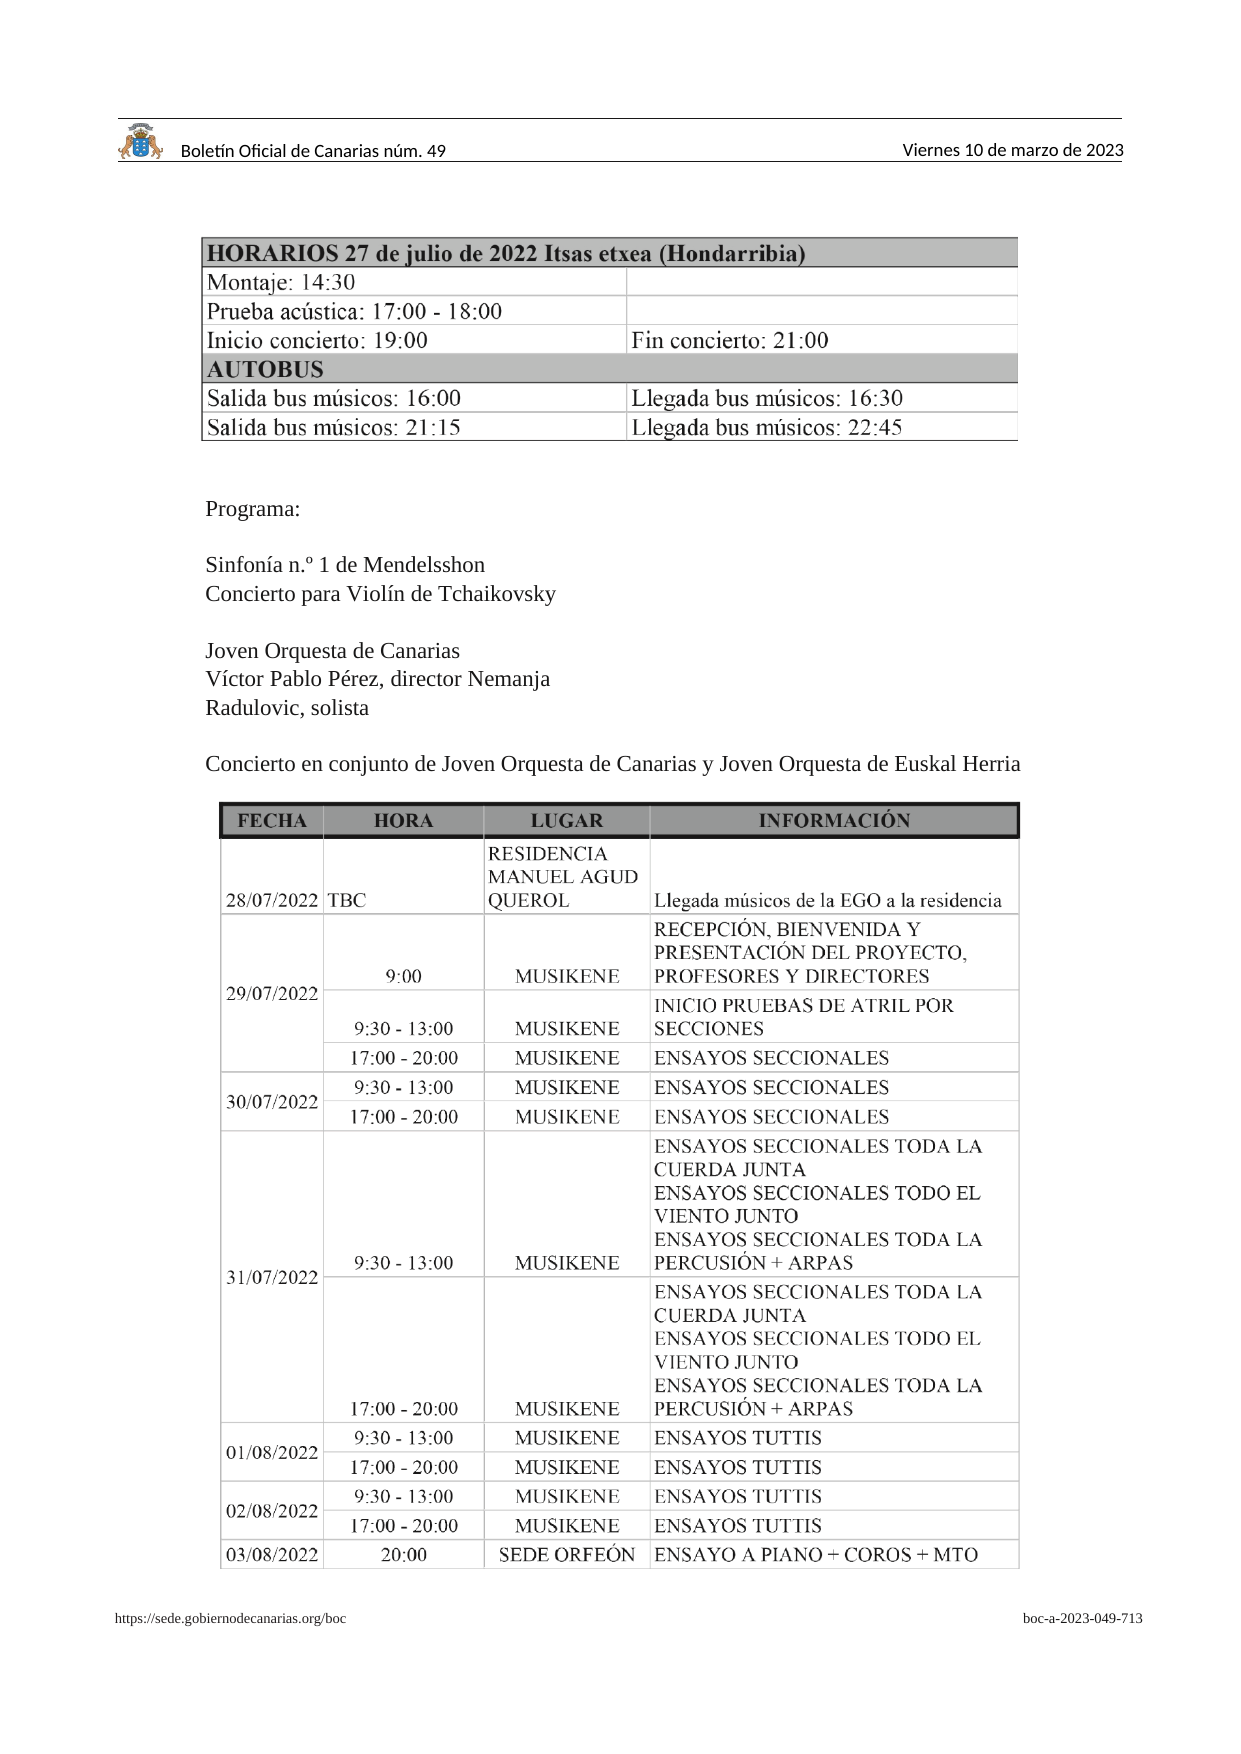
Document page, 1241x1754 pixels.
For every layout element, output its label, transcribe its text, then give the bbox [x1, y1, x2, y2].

text Concierto en conjunto de Joven Orquesta de Canarias y Joven Orquesta de Euskal Herria [205, 750, 1034, 777]
text Concierto para Violín de Tchaikovsky [205, 580, 1034, 606]
text Programa: [205, 495, 1034, 521]
text Víctor Pablo Pérez, director Nemanja Radulovic, solista [205, 665, 551, 720]
text Joven Orquesta de Canarias [205, 637, 1034, 663]
text Sinfonía n.º 1 de Mendelsshon [205, 552, 1034, 578]
